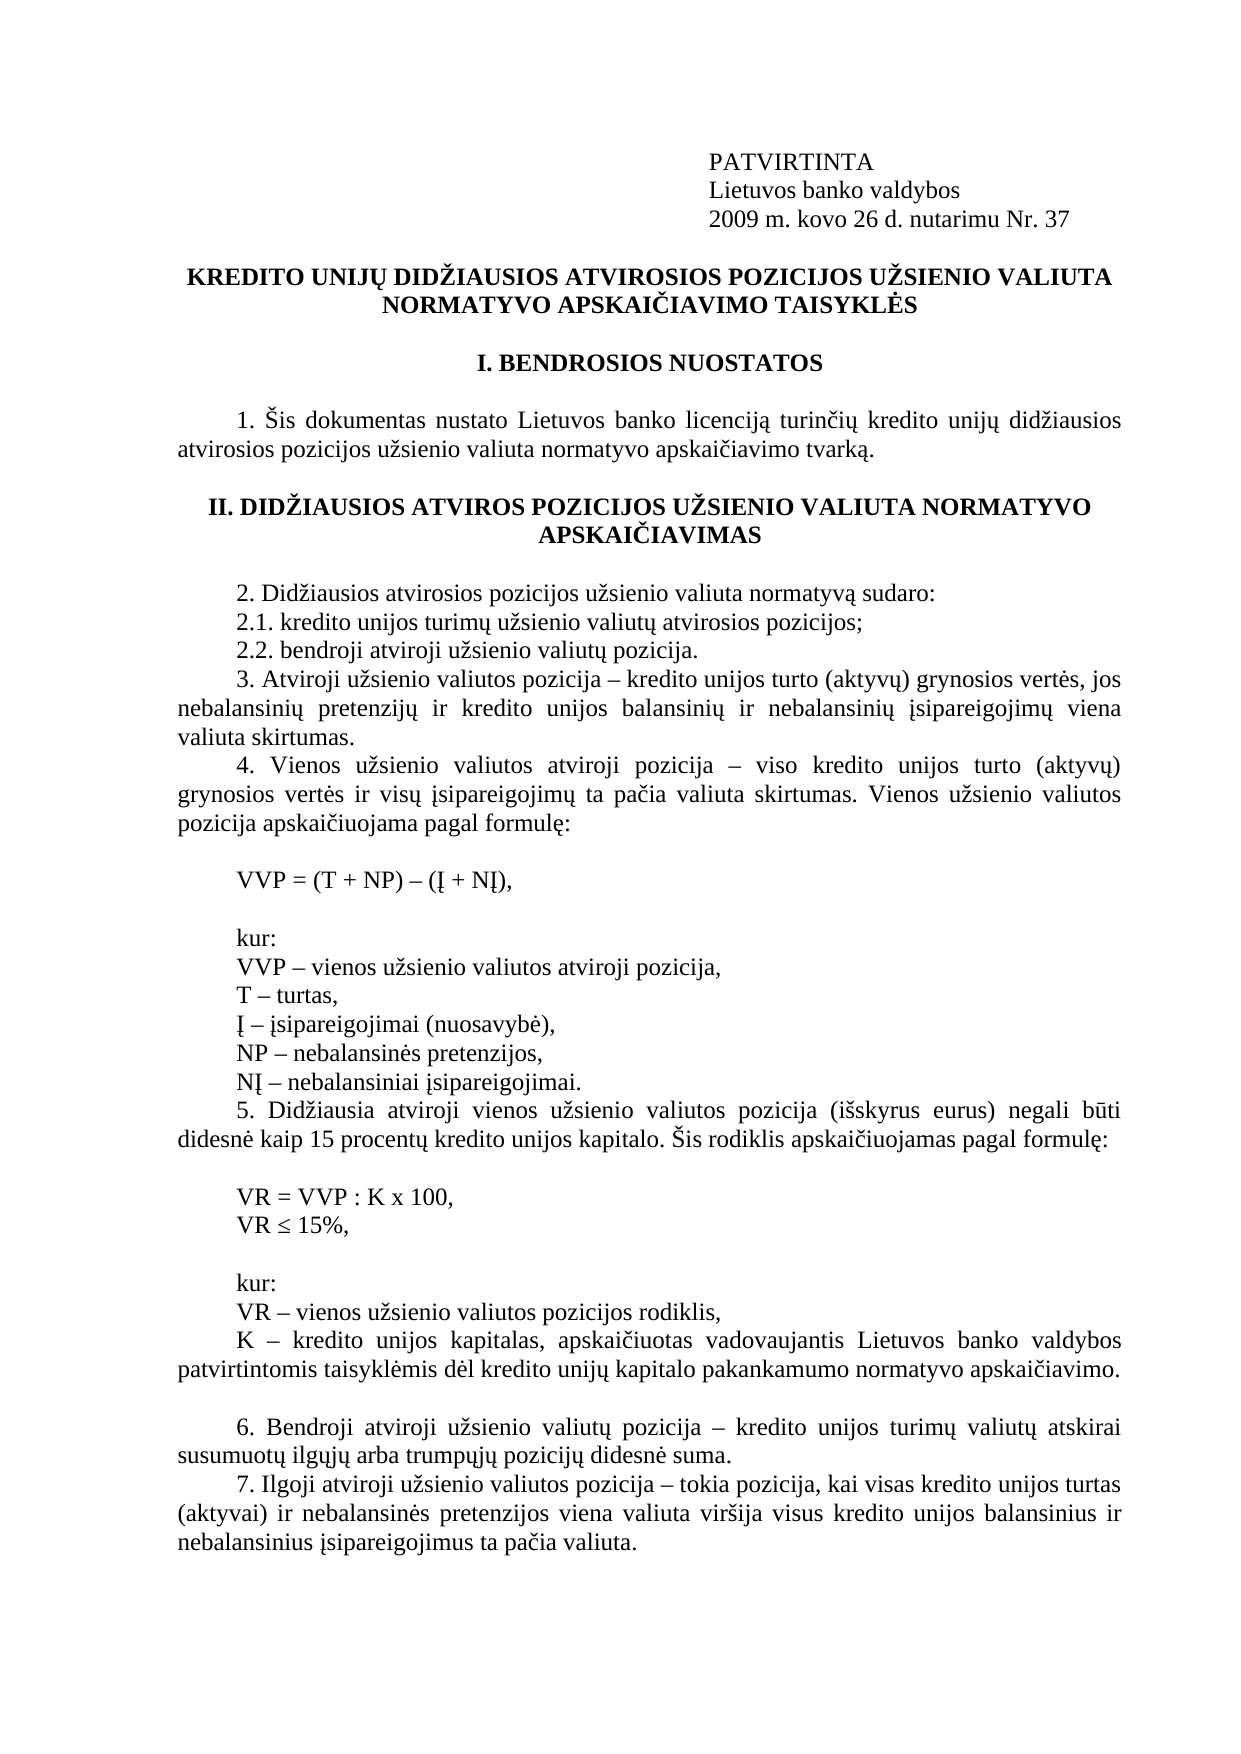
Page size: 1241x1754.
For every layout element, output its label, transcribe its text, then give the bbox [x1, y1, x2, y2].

text 7. Ilgoji atviroji užsienio valiutos pozicija – tokia pozicija, kai visas kredito unijos turtas (aktyvai) ir nebalansinės pretenzijos viena valiuta viršija visus kredito unijos balansinius ir nebalansinius įsipareigojimus ta pačia valiuta. [177, 1469, 1122, 1556]
text kur: [177, 923, 1122, 952]
text NĮ – nebalansiniai įsipareigojimai. [177, 1067, 1122, 1096]
text VR = VVP : K x 100, [177, 1182, 1122, 1211]
text 3. Atviroji užsienio valiutos pozicija – kredito unijos turto (aktyvų) grynosios vertės, jos nebalansinių pretenzijų ir kredito unijos balansinių ir nebalansinių įsipareigojimų viena valiuta skirtumas. [177, 664, 1122, 751]
text 4. Vienos užsienio valiutos atviroji pozicija – viso kredito unijos turto (aktyvų) grynosios vertės ir visų įsipareigojimų ta pačia valiuta skirtumas. Vienos užsienio valiutos pozicija apskaičiuojama pagal formulę: [177, 751, 1122, 837]
text 2009 m. kovo 26 d. nutarimu Nr. 37 [177, 204, 1122, 233]
text PATVIRTINTA [177, 147, 1122, 176]
text Lietuvos banko valdybos [177, 176, 1122, 204]
text NP – nebalansinės pretenzijos, [177, 1038, 1122, 1067]
text 2.2. bendroji atviroji užsienio valiutų pozicija. [177, 636, 1122, 664]
text VR ≤ 15%, [177, 1211, 1122, 1239]
text VVP = (T + NP) – (Į + NĮ), [177, 866, 1122, 894]
text T – turtas, [177, 981, 1122, 1009]
text Į – įsipareigojimai (nuosavybė), [177, 1009, 1122, 1038]
text K – kredito unijos kapitalas, apskaičiuotas vadovaujantis Lietuvos banko valdybos patvirtintomis taisyklėmis dėl kredito unijų kapitalo pakankamumo normatyvo apskaičiavimo. [177, 1326, 1122, 1383]
text 1. Šis dokumentas nustato Lietuvos banko licenciją turinčių kredito unijų didžiausios atvirosios pozicijos užsienio valiuta normatyvo apskaičiavimo tvarką. [177, 406, 1122, 463]
text 5. Didžiausia atviroji vienos užsienio valiutos pozicija (išskyrus eurus) negali būti didesnė kaip 15 procentų kredito unijos kapitalo. Šis rodiklis apskaičiuojamas pagal formulę: [177, 1096, 1122, 1153]
text I. BENDROSIOS NUOSTATOS [177, 348, 1122, 377]
text 6. Bendroji atviroji užsienio valiutų pozicija – kredito unijos turimų valiutų atskirai susumuotų ilgųjų arba trumpųjų pozicijų didesnė suma. [177, 1412, 1122, 1469]
text VVP – vienos užsienio valiutos atviroji pozicija, [177, 952, 1122, 981]
text 2.1. kredito unijos turimų užsienio valiutų atvirosios pozicijos; [177, 607, 1122, 636]
text kur: [177, 1268, 1122, 1297]
text VR – vienos užsienio valiutos pozicijos rodiklis, [177, 1297, 1122, 1326]
text 2. Didžiausios atvirosios pozicijos užsienio valiuta normatyvą sudaro: [177, 578, 1122, 607]
text II. DIDŽIAUSIOS ATVIROS POZICIJOS UŽSIENIO VALIUTA NORMATYVO APSKAIČIAVIMAS [177, 492, 1122, 549]
text KREDITO UNIJŲ DIDŽIAUSIOS ATVIROSIOS POZICIJOS UŽSIENIO VALIUTA NORMATYVO APSKAIČIAVIMO TAISYKLĖS [177, 262, 1122, 319]
